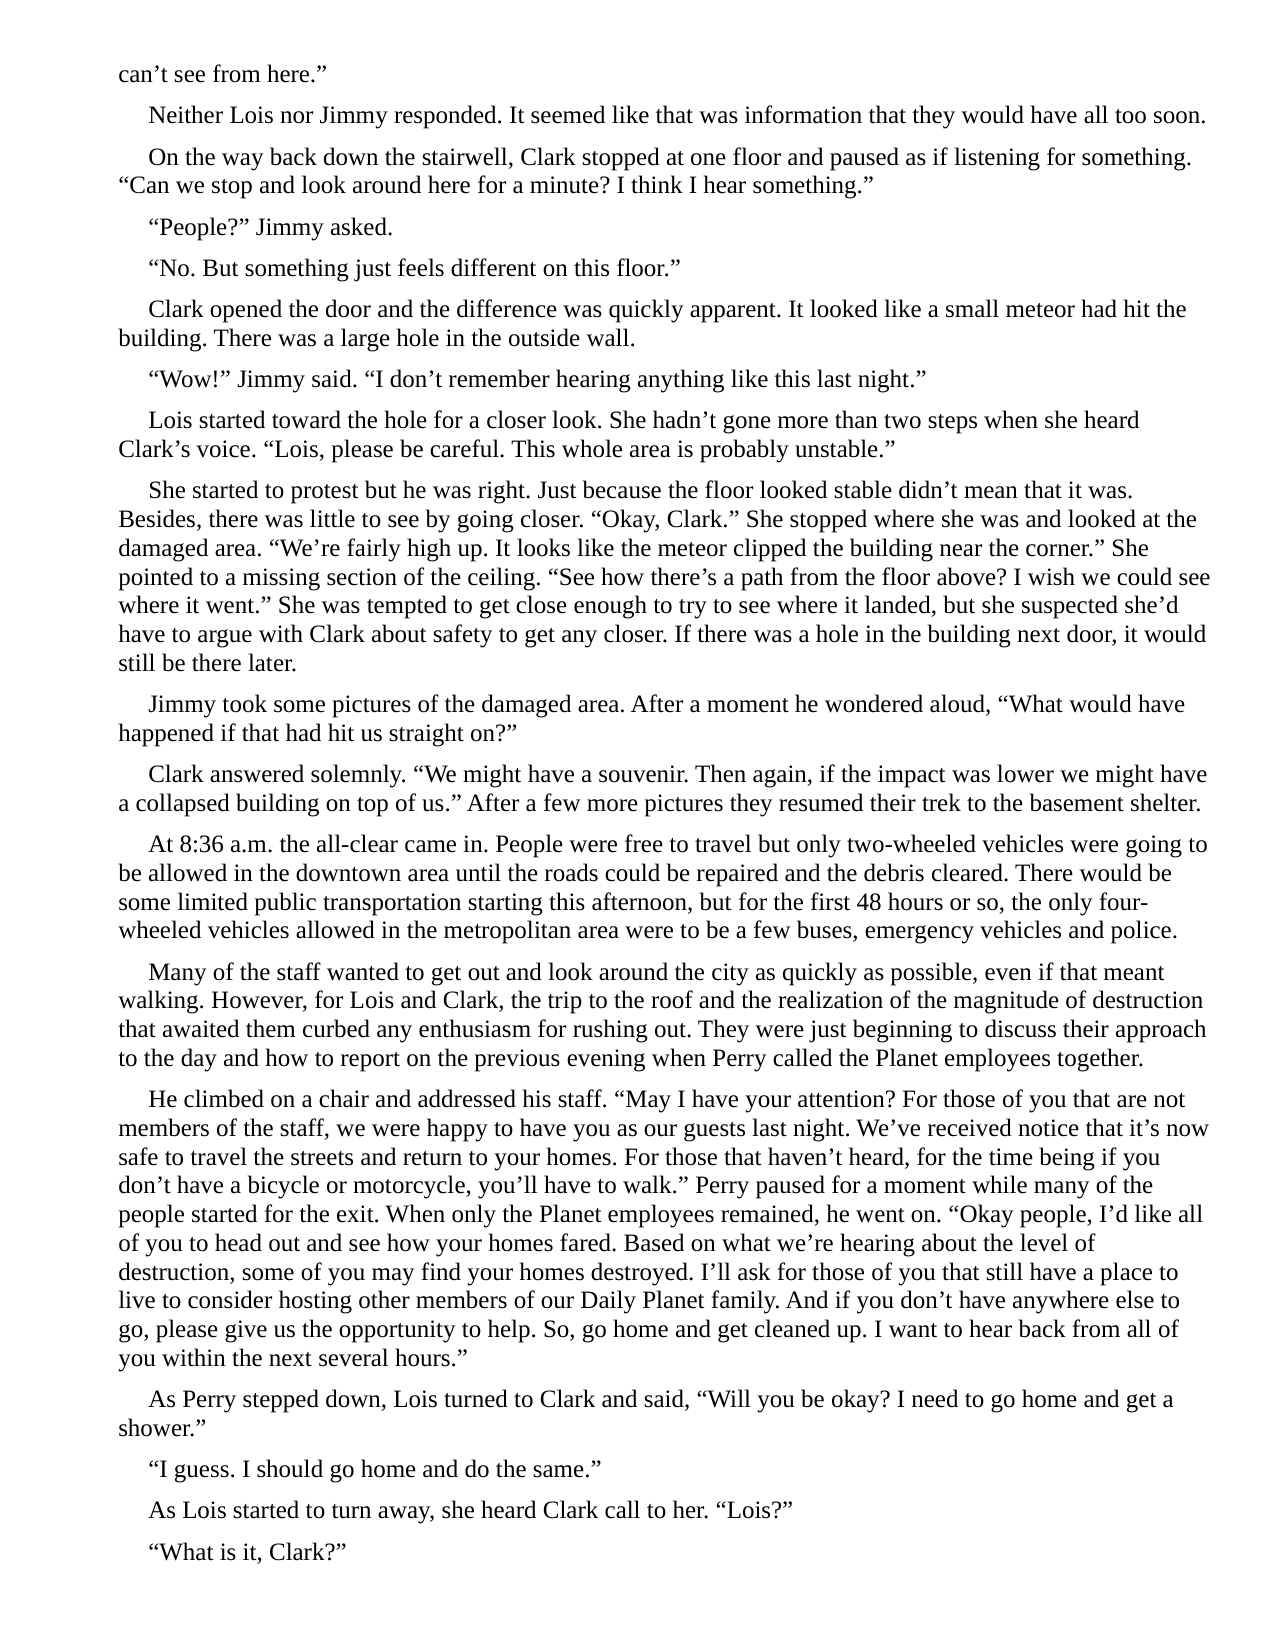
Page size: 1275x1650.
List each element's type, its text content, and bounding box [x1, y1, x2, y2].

text He climbed on a chair and addressed his staff. “May I have your attention? For those of you that are not members of the staff, we were happy to have you as our guests last night. We’ve received notice that it’s now safe to travel the streets and return to your homes. For those that haven’t heard, for the time being if you don’t have a bicycle or motorcycle, you’ll have to walk.” Perry paused for a moment while many of the people started for the exit. When only the Planet employees remained, he went on. “Okay people, I’d like all of you to head out and see how your homes fared. Based on what we’re hearing about the level of destruction, some of you may find your homes destroyed. I’ll ask for those of you that still have a place to live to consider hosting other members of our Daily Planet family. And if you don’t have anywhere else to go, please give us the opportunity to help. So, go home and get cleaned up. I want to hear back from all of you within the next several hours.” [118, 1084, 1216, 1372]
text She started to protest but he was right. Just because the floor looked stable didn’t mean that it was. Besides, there was little to see by going closer. “Okay, Clark.” She stopped where she was and looked at the damaged area. “We’re fairly high up. It looks like the meteor clipped the building near the corner.” She pointed to a missing section of the ceiling. “See how there’s a path from the floor above? I wish we could see where it went.” She was tempted to get close enough to try to see where it landed, but she suspected she’d have to argue with Clark about safety to get any closer. If there was a hole in the building next door, it would still be there later. [118, 475, 1216, 677]
text On the way back down the stairwell, Clark stopped at one floor and paused as if listening for something. “Can we stop and look around here for a minute? I think I hear something.” [118, 142, 1216, 199]
text “Wow!” Jimmy said. “I don’t remember hearing anything like this last night.” [118, 364, 1216, 393]
text Clark opened the door and the difference was quickly apparent. It looked like a small meteor had hit the building. There was a large hole in the outside wall. [118, 294, 1216, 352]
text As Perry stepped down, Lois turned to Clark and said, “Will you be okay? I need to go home and get a shower.” [118, 1384, 1216, 1442]
text As Lois started to turn away, she heard Clark call to her. “Lois?” [118, 1495, 1216, 1524]
text “No. But something just feels different on this floor.” [118, 253, 1216, 282]
text Neither Lois nor Jimmy responded. It seemed like that was information that they would have all too soon. [118, 100, 1216, 129]
text Clark answered solemnly. “We might have a souvenir. Then again, if the impact was lower we might have a collapsed building on top of us.” After a few more pictures they resumed their trek to the basement shelter. [118, 759, 1216, 817]
text Many of the staff wanted to get out and look around the city as quickly as possible, even if that meant walking. However, for Lois and Clark, the trip to the roof and the realization of the magnitude of destruction that awaited them curbed any enthusiasm for rushing out. They were just beginning to discuss their approach to the day and how to report on the previous evening when Perry called the Planet employees together. [118, 957, 1216, 1072]
text Lois started toward the hole for a closer look. She hadn’t gone more than two steps when she heard Clark’s voice. “Lois, please be careful. This whole area is probably unstable.” [118, 405, 1216, 463]
text “What is it, Clark?” [118, 1537, 1216, 1565]
text Jimmy took some pictures of the damaged area. After a moment he wondered aloud, “What would have happened if that had hit us straight on?” [118, 689, 1216, 747]
text can’t see from here.” [118, 59, 1216, 88]
text At 8:36 a.m. the all-clear came in. People were free to travel but only two-wheeled vehicles were going to be allowed in the downtown area until the roads could be repaired and the debris cleared. There would be some limited public transportation starting this afternoon, but for the first 48 hours or so, the only four-wheeled vehicles allowed in the metropolitan area were to be a few buses, emergency vehicles and police. [118, 829, 1216, 944]
text “People?” Jimmy asked. [118, 212, 1216, 240]
text “I guess. I should go home and do the same.” [118, 1454, 1216, 1483]
